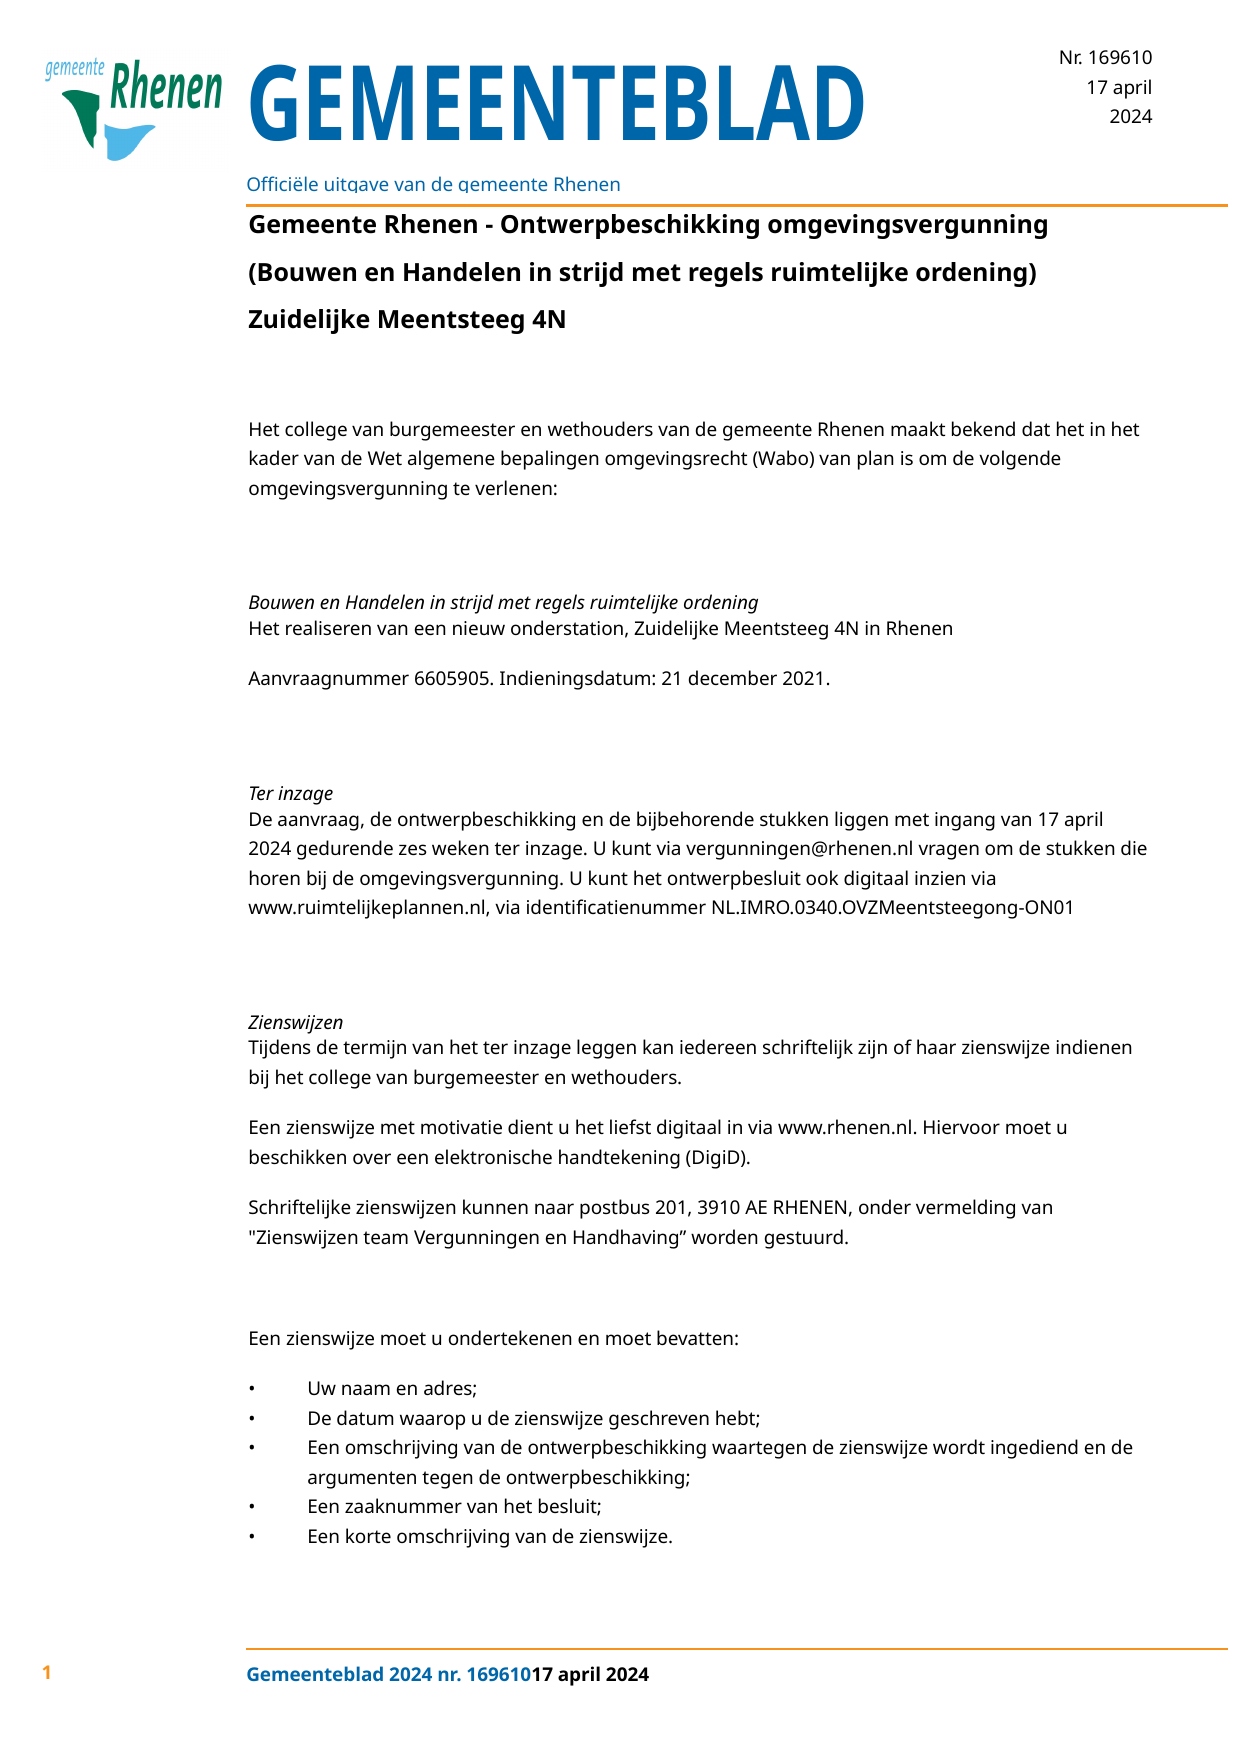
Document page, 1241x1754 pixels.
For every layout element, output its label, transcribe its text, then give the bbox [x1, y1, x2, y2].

list Een korte omschrijving van de zienswijze. [248, 1523, 1152, 1549]
text Aanvraagnummer 6605905. Indieningsdatum: 21 december 2021. [248, 666, 1152, 691]
list Een omschrijving van de ontwerpbeschikking waartegen de zienswijze wordt ingediend en de argumenten tegen de ontwerpbeschikking; [248, 1434, 1152, 1490]
text Schriftelijke zienswijzen kunnen naar postbus 201, 3910 AE RHENEN, onder vermelding van "Zienswijzen team Vergunningen en Handhaving” worden gestuurd. [248, 1194, 1152, 1250]
text Een zienswijze moet u ondertekenen en moet bevatten: [248, 1325, 1152, 1351]
text Tijdens de termijn van het ter inzage leggen kan iedereen schriftelijk zijn of haar zienswijze indienen bij het college van burgemeester en wethouders. [248, 1034, 1152, 1090]
list Uw naam en adres; [248, 1375, 1152, 1401]
text Een zienswijze met motivatie dient u het liefst digitaal in via www.rhenen.nl. Hiervoor moet u beschikken over een elektronische handtekening (DigiD). [248, 1114, 1152, 1170]
picture [41, 47, 231, 172]
text Het college van burgemeester en wethouders van de gemeente Rhenen maakt bekend dat het in het kader van de Wet algemene bepalingen omgevingsrecht (Wabo) van plan is om de volgende omgevingsvergunning te verlenen: [248, 416, 1152, 501]
text Zienswijzen [248, 1009, 1152, 1034]
text De aanvraag, de ontwerpbeschikking en de bijbehorende stukken liggen met ingang van 17 april 2024 gedurende zes weken ter inzage. U kunt via vergunningen@rhenen.nl vragen om de stukken die horen bij de omgevingsvergunning. U kunt het ontwerpbesluit ook digitaal inzien via www.ruimtelijkeplannen.nl, via identificatienummer NL.IMRO.0340.OVZMeentsteegong-ON01 [248, 806, 1152, 920]
text Bouwen en Handelen in strijd met regels ruimtelijke ordening [248, 589, 1152, 615]
list Een zaaknummer van het besluit; [248, 1494, 1152, 1519]
text Ter inzage [248, 780, 1152, 806]
list De datum waarop u de zienswijze geschreven hebt; [248, 1405, 1152, 1431]
text Gemeente Rhenen - Ontwerpbeschikking omgevingsvergunning (Bouwen en Handelen in strijd met regels ruimtelijke ordening) Zuidelijke Meentsteeg 4N [248, 207, 1152, 336]
text Het realiseren van een nieuw onderstation, Zuidelijke Meentsteeg 4N in Rhenen [248, 615, 1152, 641]
